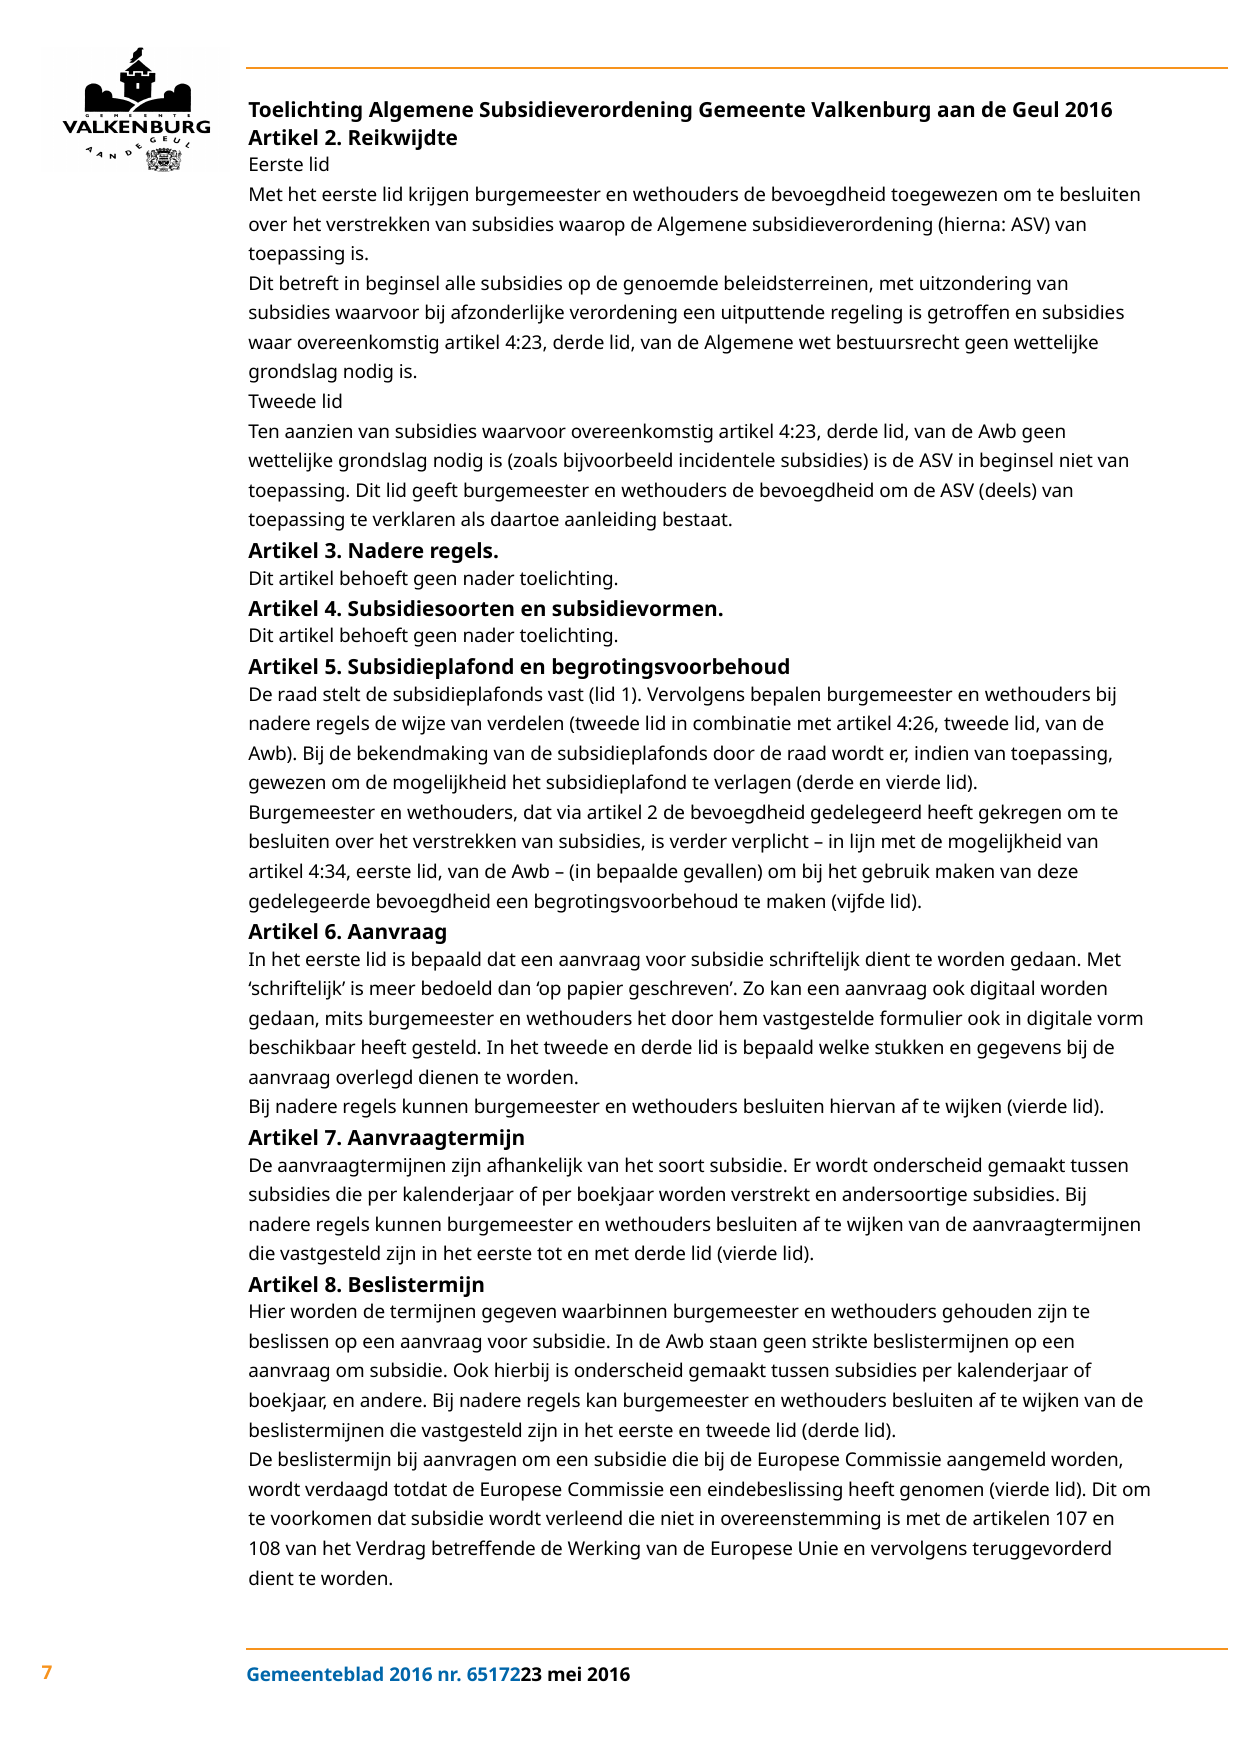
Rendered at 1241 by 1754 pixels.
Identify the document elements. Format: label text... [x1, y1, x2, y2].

text Toelichting Algemene Subsidieverordening Gemeente Valkenburg aan de Geul 2016 [248, 95, 1152, 123]
text Artikel 2. Reikwijdte [248, 123, 1152, 152]
text Met het eerste lid krijgen burgemeester en wethouders de bevoegdheid toegewezen om te besluiten over het verstrekken van subsidies waarop de Algemene subsidieverordening (hierna: ASV) van toepassing is. [248, 181, 1152, 266]
text Eerste lid [248, 152, 1152, 177]
text De beslistermijn bij aanvragen om een subsidie die bij de Europese Commissie aangemeld worden, wordt verdaagd totdat de Europese Commissie een eindebeslissing heeft genomen (vierde lid). Dit om te voorkomen dat subsidie wordt verleend die niet in overeenstemming is met de artikelen 107 en 108 van het Verdrag betreffende de Werking van de Europese Unie en vervolgens teruggevorderd dient te worden. [248, 1446, 1152, 1591]
text Dit betreft in beginsel alle subsidies op de genoemde beleidsterreinen, met uitzondering van subsidies waarvoor bij afzonderlijke verordening een uitputtende regeling is getroffen en subsidies waar overeenkomstig artikel 4:23, derde lid, van de Algemene wet bestuursrecht geen wettelijke grondslag nodig is. [248, 270, 1152, 384]
text Artikel 6. Aanvraag [248, 917, 1152, 946]
text Dit artikel behoeft geen nader toelichting. [248, 565, 1152, 590]
text De raad stelt de subsidieplafonds vast (lid 1). Vervolgens bepalen burgemeester en wethouders bij nadere regels de wijze van verdelen (tweede lid in combinatie met artikel 4:26, tweede lid, van de Awb). Bij de bekendmaking van de subsidieplafonds door de raad wordt er, indien van toepassing, gewezen om de mogelijkheid het subsidieplafond te verlagen (derde en vierde lid). [248, 681, 1152, 795]
text Artikel 7. Aanvraagtermijn [248, 1123, 1152, 1152]
text Burgemeester en wethouders, dat via artikel 2 de bevoegdheid gedelegeerd heeft gekregen om te besluiten over het verstrekken van subsidies, is verder verplicht – in lijn met de mogelijkheid van artikel 4:34, eerste lid, van de Awb – (in bepaalde gevallen) om bij het gebruik maken van deze gedelegeerde bevoegdheid een begrotingsvoorbehoud te maken (vijfde lid). [248, 799, 1152, 913]
text Artikel 3. Nadere regels. [248, 536, 1152, 565]
text Artikel 5. Subsidieplafond en begrotingsvoorbehoud [248, 652, 1152, 681]
picture [41, 47, 231, 172]
text Hier worden de termijnen gegeven waarbinnen burgemeester en wethouders gehouden zijn te beslissen op een aanvraag voor subsidie. In de Awb staan geen strikte beslistermijnen op een aanvraag om subsidie. Ook hierbij is onderscheid gemaakt tussen subsidies per kalenderjaar of boekjaar, en andere. Bij nadere regels kan burgemeester en wethouders besluiten af te wijken van de beslistermijnen die vastgesteld zijn in het eerste en tweede lid (derde lid). [248, 1298, 1152, 1443]
text Tweede lid [248, 388, 1152, 414]
text Ten aanzien van subsidies waarvoor overeenkomstig artikel 4:23, derde lid, van de Awb geen wettelijke grondslag nodig is (zoals bijvoorbeeld incidentele subsidies) is de ASV in beginsel niet van toepassing. Dit lid geeft burgemeester en wethouders de bevoegdheid om de ASV (deels) van toepassing te verklaren als daartoe aanleiding bestaat. [248, 418, 1152, 532]
text Artikel 4. Subsidiesoorten en subsidievormen. [248, 594, 1152, 623]
text Artikel 8. Beslistermijn [248, 1270, 1152, 1298]
text De aanvraagtermijnen zijn afhankelijk van het soort subsidie. Er wordt onderscheid gemaakt tussen subsidies die per kalenderjaar of per boekjaar worden verstrekt en andersoortige subsidies. Bij nadere regels kunnen burgemeester en wethouders besluiten af te wijken van de aanvraagtermijnen die vastgesteld zijn in het eerste tot en met derde lid (vierde lid). [248, 1152, 1152, 1266]
text Bij nadere regels kunnen burgemeester en wethouders besluiten hiervan af te wijken (vierde lid). [248, 1094, 1152, 1119]
text In het eerste lid is bepaald dat een aanvraag voor subsidie schriftelijk dient te worden gedaan. Met ‘schriftelijk’ is meer bedoeld dan ‘op papier geschreven’. Zo kan een aanvraag ook digitaal worden gedaan, mits burgemeester en wethouders het door hem vastgestelde formulier ook in digitale vorm beschikbaar heeft gesteld. In het tweede en derde lid is bepaald welke stukken en gegevens bij de aanvraag overlegd dienen te worden. [248, 946, 1152, 1090]
text Dit artikel behoeft geen nader toelichting. [248, 623, 1152, 648]
